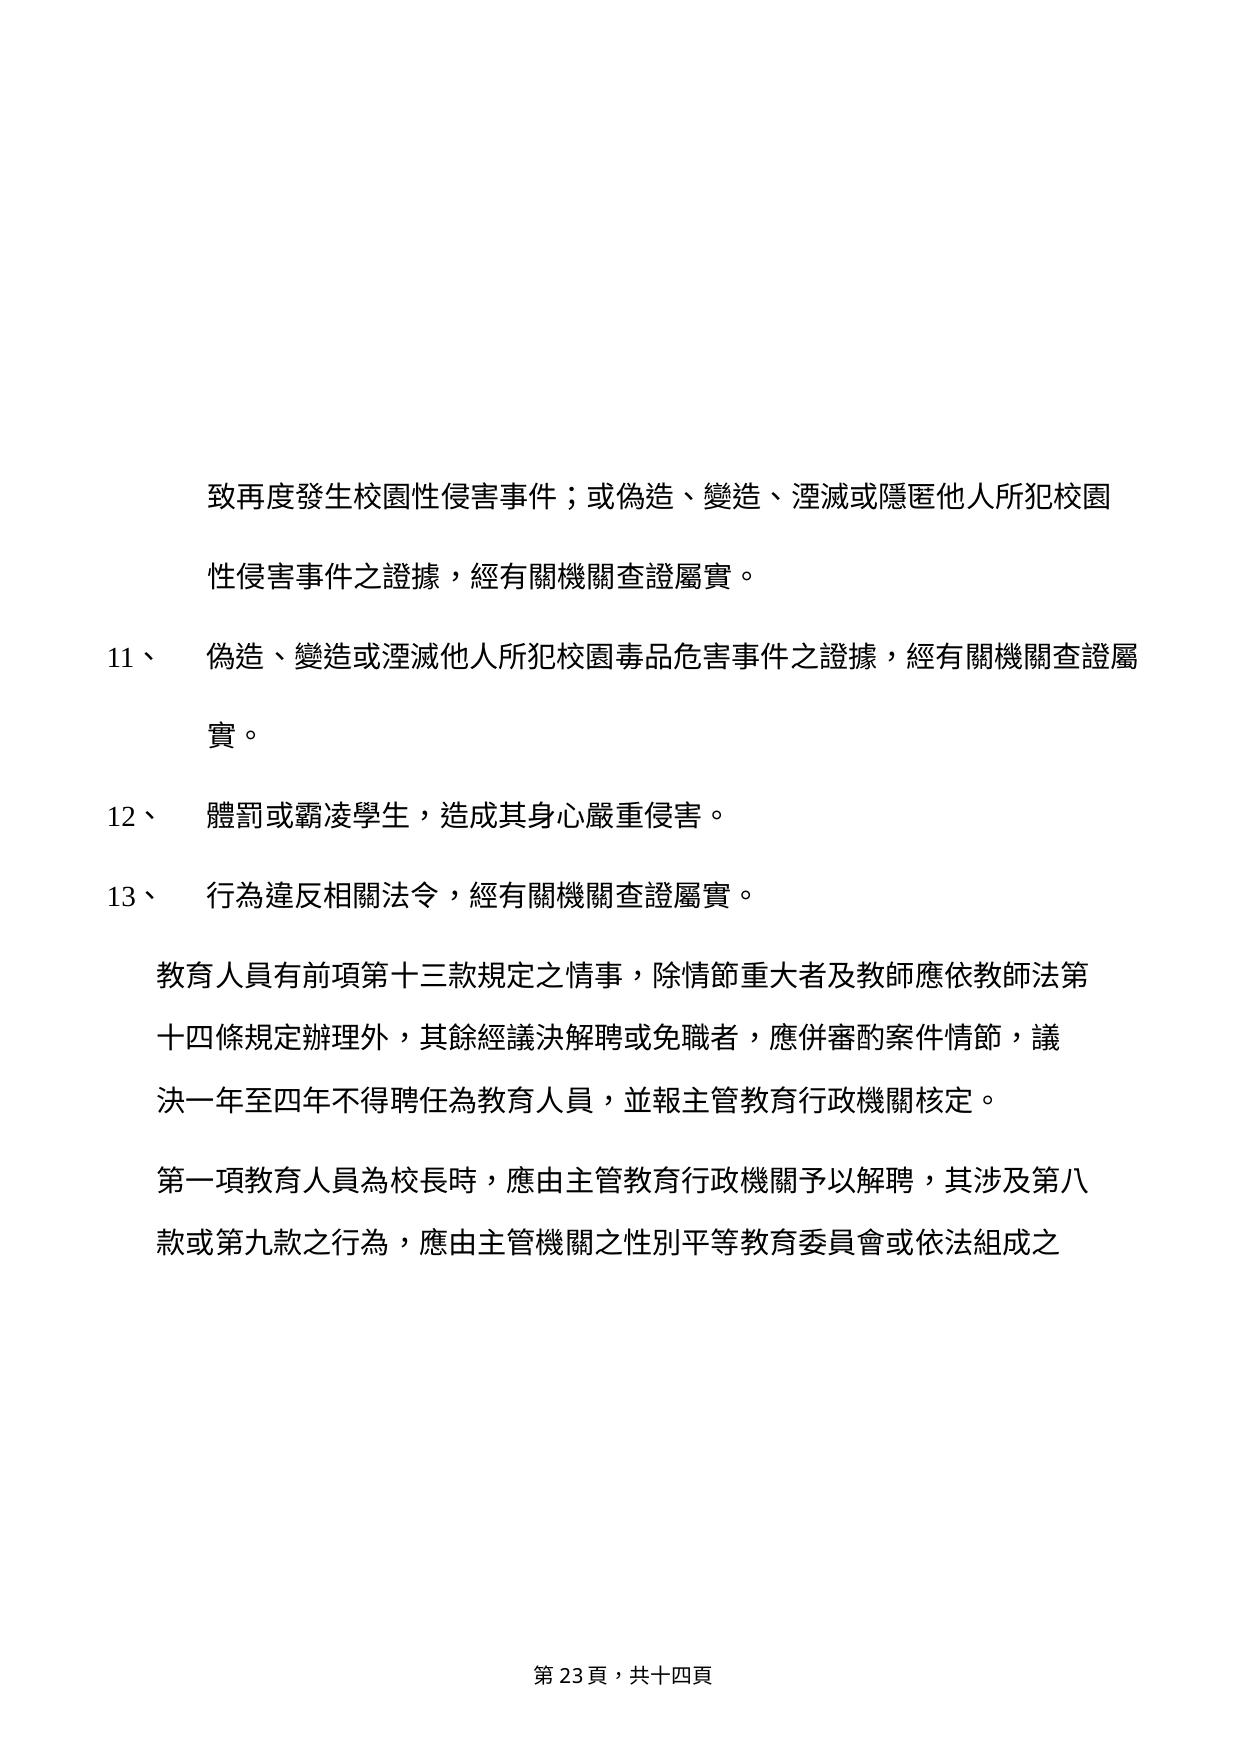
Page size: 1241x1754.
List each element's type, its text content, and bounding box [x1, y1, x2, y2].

text 實。 [156, 692, 1140, 755]
list 行為違反相關法令，經有關機關查證屬實。 [106, 852, 1140, 914]
text 第一項教育人員為校長時，應由主管教育行政機關予以解聘，其涉及第八 款或第九款之行為，應由主管機關之性別平等教育委員會或依法組成之 [156, 1137, 1140, 1262]
text 致再度發生校園性侵害事件；或偽造、變造、湮滅或隱匿他人所犯校園 [156, 453, 1140, 516]
list 體罰或霸凌學生，造成其身心嚴重侵害。 [106, 772, 1140, 835]
text 教育人員有前項第十三款規定之情事，除情節重大者及教師應依教師法第 十四條規定辦理外，其餘經議決解聘或免職者，應併審酌案件情節，議 決一年至四年不得聘任為教育人員，並報主管教育行政機關核定。 [156, 932, 1140, 1119]
list 偽造、變造或湮滅他人所犯校園毒品危害事件之證據，經有關機關查證屬 [106, 613, 1140, 675]
text 性侵害事件之證據，經有關機關查證屬實。 [156, 533, 1140, 595]
